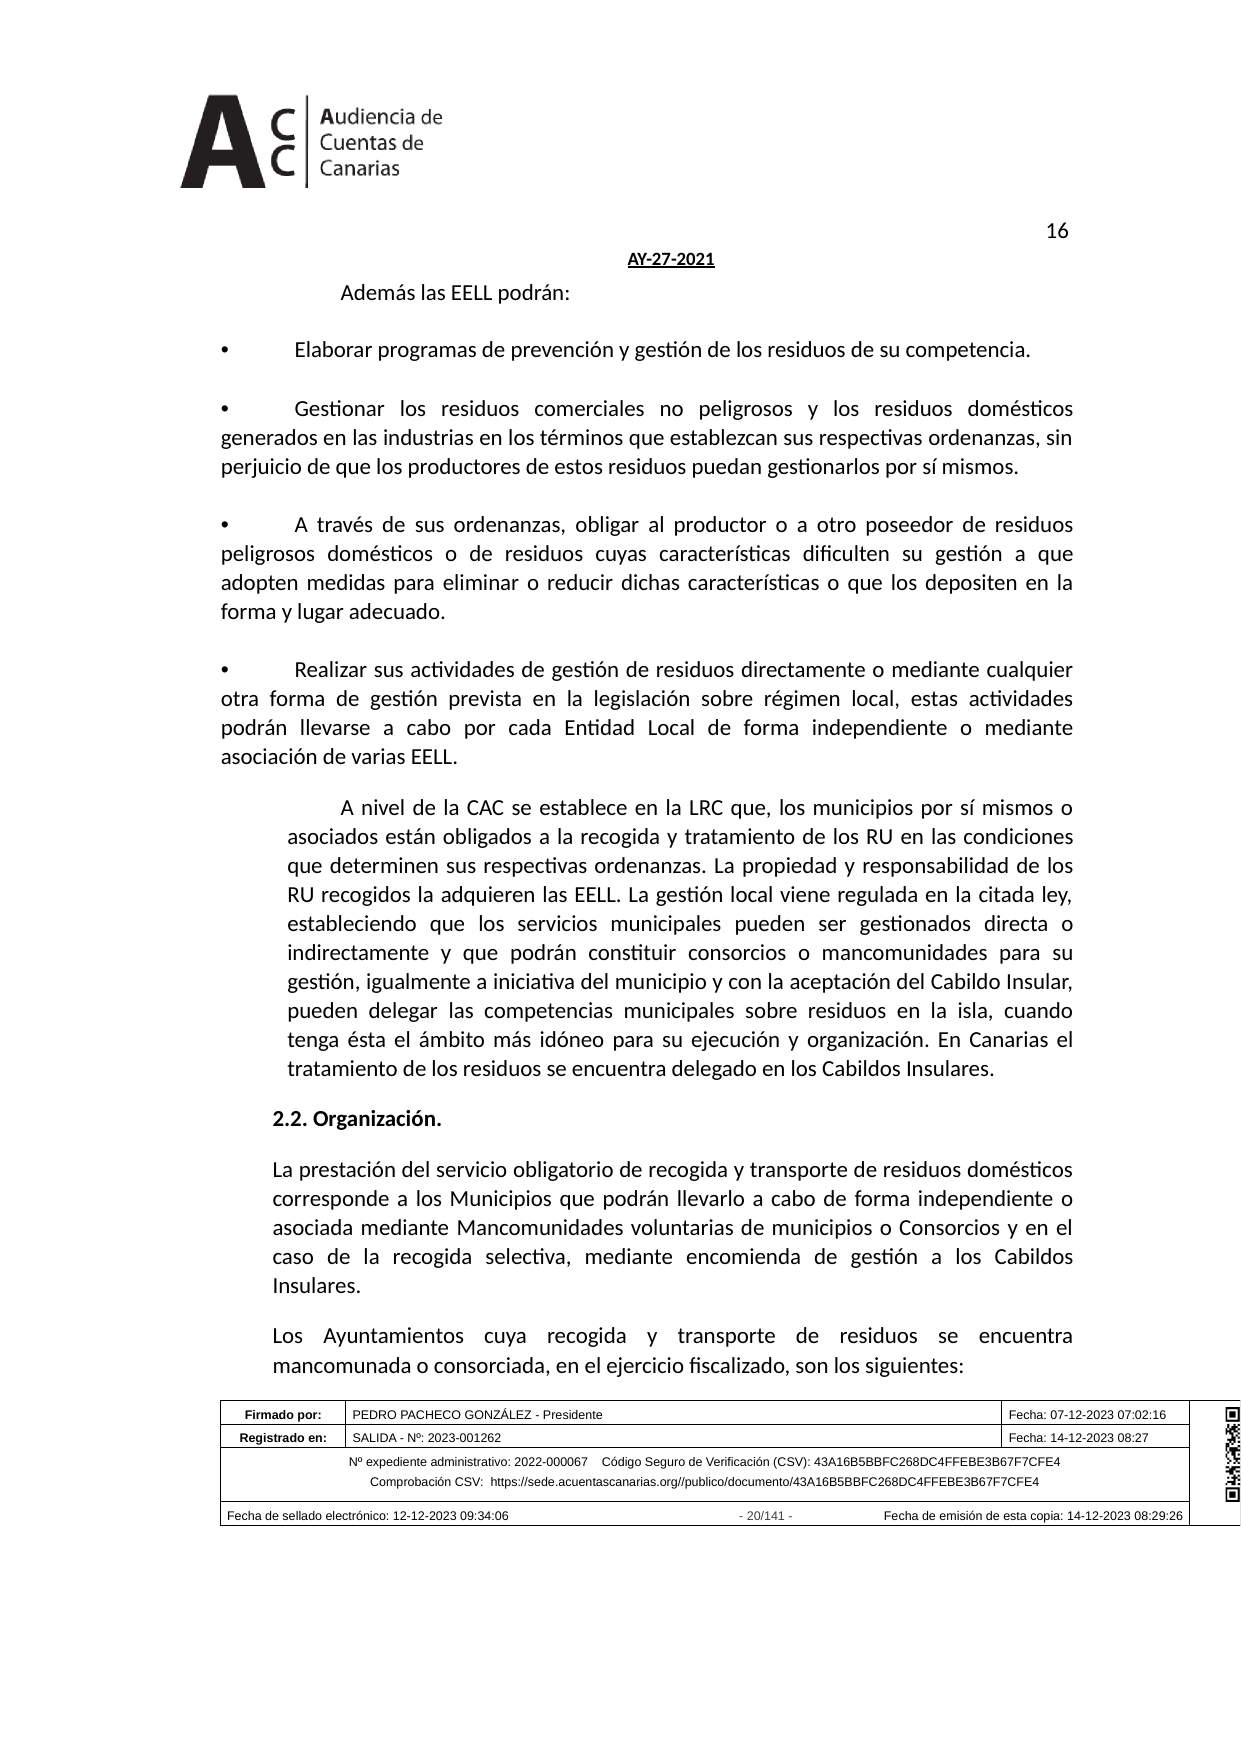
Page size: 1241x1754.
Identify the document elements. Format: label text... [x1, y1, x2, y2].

subtitle AY-27-2021 [251, 247, 1096, 269]
list Realizar sus actividades de gestión de residuos directamente o mediante cualquier otra forma de gestión prevista en la legislación sobre régimen local, estas actividades podrán llevarse a cabo por cada Entidad Local de forma independiente o mediante asociación de varias EELL. [221, 655, 1074, 770]
text 16 [221, 216, 1074, 244]
list Elaborar programas de prevención y gestión de los residuos de su competencia. [221, 336, 1074, 364]
list A través de sus ordenanzas, obligar al productor o a otro poseedor de residuos peligrosos domésticos o de residuos cuyas características dificulten su gestión a que adopten medidas para eliminar o reducir dichas características o que los depositen en la forma y lugar adecuado. [221, 510, 1074, 625]
text Los Ayuntamientos cuya recogida y transporte de residuos se encuentra mancomunada o consorciada, en el ejercicio fiscalizado, son los siguientes: [272, 1322, 1074, 1379]
text 2.2. Organización. [272, 1104, 1096, 1133]
text La prestación del servicio obligatorio de recogida y transporte de residuos domésticos corresponde a los Municipios que podrán llevarlo a cabo de forma independiente o asociada mediante Mancomunidades voluntarias de municipios o Consorcios y en el caso de la recogida selectiva, mediante encomienda de gestión a los Cabildos Insulares. [272, 1155, 1074, 1299]
text A nivel de la CAC se establece en la LRC que, los municipios por sí mismos o asociados están obligados a la recogida y tratamiento de los RU en las condiciones que determinen sus respectivas ordenanzas. La propiedad y responsabilidad de los RU recogidos la adquieren las EELL. La gestión local viene regulada en la citada ley, estableciendo que los servicios municipales pueden ser gestionados directa o indirectamente y que podrán constituir consorcios o mancomunidades para su gestión, igualmente a iniciativa del municipio y con la aceptación del Cabildo Insular, pueden delegar las competencias municipales sobre residuos en la isla, cuando tenga ésta el ámbito más idóneo para su ejecución y organización. En Canarias el tratamiento de los residuos se encuentra delegado en los Cabildos Insulares. [287, 793, 1074, 1082]
text Además las EELL podrán: [340, 278, 1074, 306]
list Gestionar los residuos comerciales no peligrosos y los residuos domésticos generados en las industrias en los términos que establezcan sus respectivas ordenanzas, sin perjuicio de que los productores de estos residuos puedan gestionarlos por sí mismos. [221, 394, 1074, 480]
